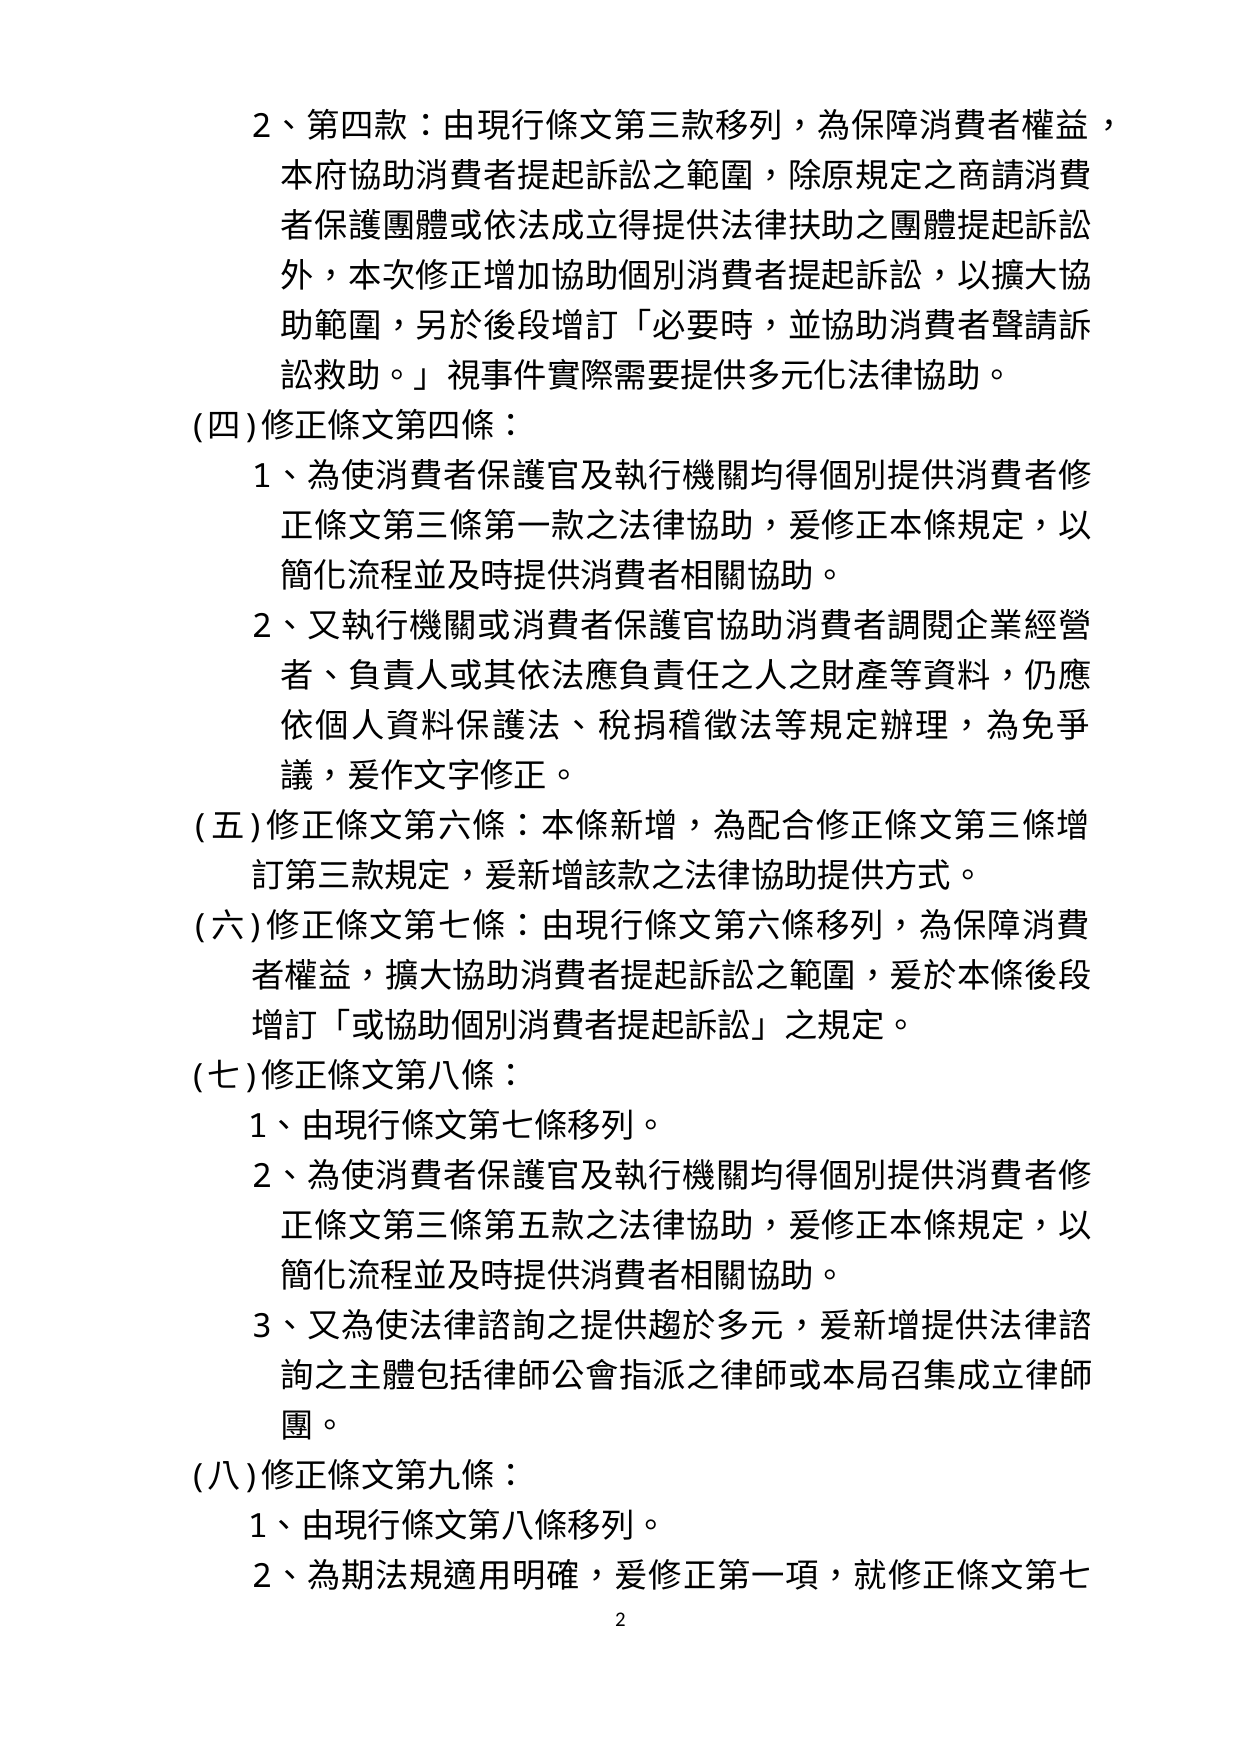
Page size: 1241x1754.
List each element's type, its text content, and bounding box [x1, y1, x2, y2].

text 3、又為使法律諮詢之提供趨於多元，爰新增提供法律諮詢之主體包括律師公會指派之律師或本局召集成立律師團。 [148, 1297, 1092, 1447]
text (八)修正條文第九條： [148, 1447, 1092, 1497]
text (五)修正條文第六條：本條新增，為配合修正條文第三條增訂第三款規定，爰新增該款之法律協助提供方式。 [148, 797, 1092, 897]
text (七)修正條文第八條： [148, 1047, 1092, 1097]
text 2、為期法規適用明確，爰修正第一項，就修正條文第七 [148, 1547, 1092, 1597]
text 2、第四款：由現行條文第三款移列，為保障消費者權益，本府協助消費者提起訴訟之範圍，除原規定之商請消費者保護團體或依法成立得提供法律扶助之團體提起訴訟外，本次修正增加協助個別消費者提起訴訟，以擴大協助範圍，另於後段增訂「必要時，並協助消費者聲請訴訟救助。」視事件實際需要提供多元化法律協助。 [148, 97, 1092, 397]
text (四)修正條文第四條： [148, 397, 1092, 447]
text 1、為使消費者保護官及執行機關均得個別提供消費者修正條文第三條第一款之法律協助，爰修正本條規定，以簡化流程並及時提供消費者相關協助。 [148, 447, 1092, 597]
text 1、由現行條文第八條移列。 [148, 1497, 1092, 1547]
text 1、由現行條文第七條移列。 [148, 1097, 1092, 1147]
text 2、又執行機關或消費者保護官協助消費者調閱企業經營者、負責人或其依法應負責任之人之財產等資料，仍應依個人資料保護法、稅捐稽徵法等規定辦理，為免爭議，爰作文字修正。 [148, 597, 1092, 797]
text 2、為使消費者保護官及執行機關均得個別提供消費者修正條文第三條第五款之法律協助，爰修正本條規定，以簡化流程並及時提供消費者相關協助。 [148, 1147, 1092, 1297]
text (六)修正條文第七條：由現行條文第六條移列，為保障消費者權益，擴大協助消費者提起訴訟之範圍，爰於本條後段增訂「或協助個別消費者提起訴訟」之規定。 [148, 897, 1092, 1047]
